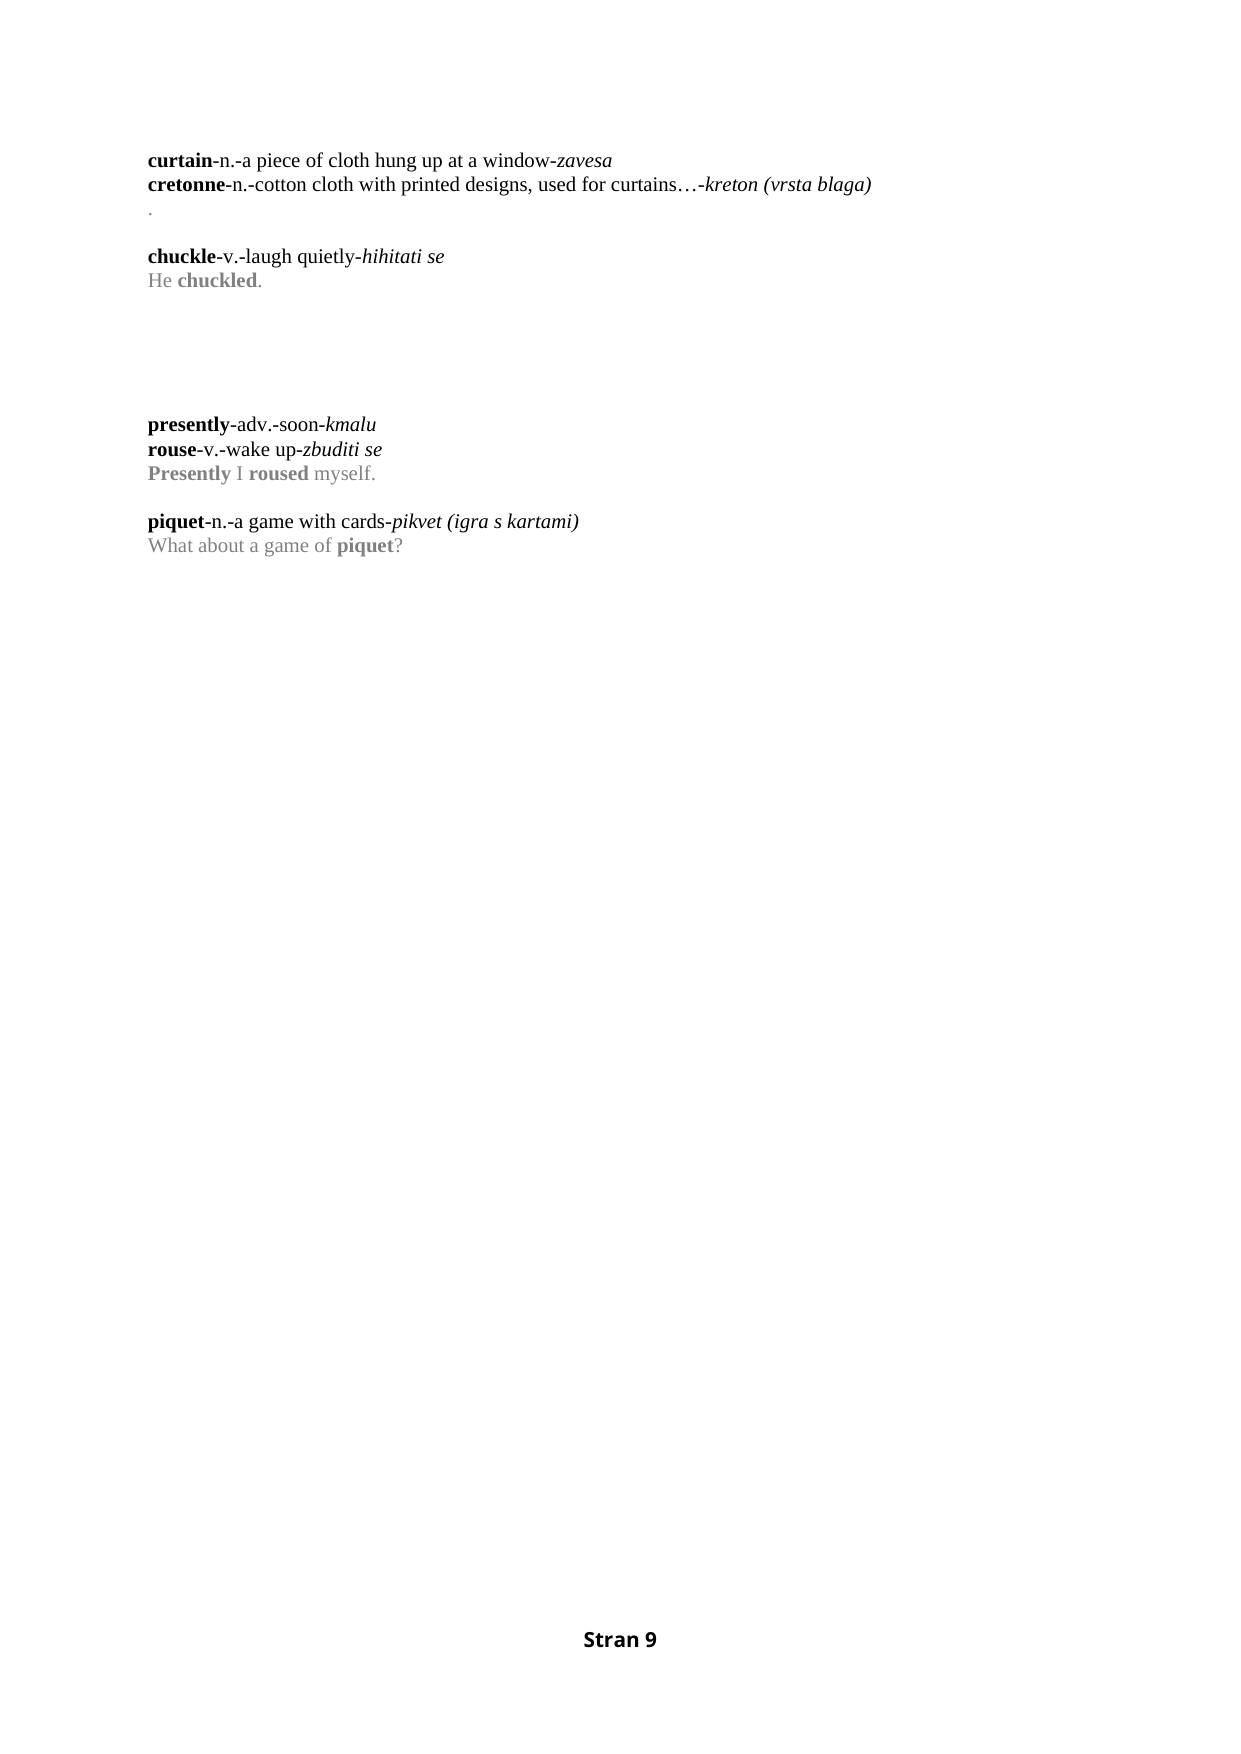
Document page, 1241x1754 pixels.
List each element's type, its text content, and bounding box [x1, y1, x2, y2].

text Presently I roused myself. [148, 461, 1092, 484]
text . [148, 196, 1092, 220]
text presently-adv.-soon-kmalu [148, 412, 1092, 436]
subtitle curtain-n.-a piece of cloth hung up at a window-zavesa [148, 148, 1092, 172]
text chuckle-v.-laugh quietly-hihitati se [148, 244, 1092, 268]
text rouse-v.-wake up-zbuditi se [148, 436, 1092, 461]
subtitle What about a game of piquet? [148, 533, 1092, 557]
text cretonne-n.-cotton cloth with printed designs, used for curtains…-kreton (vrsta blaga) [148, 172, 1092, 196]
text He chuckled. [148, 268, 1092, 292]
text piquet-n.-a game with cards-pikvet (igra s kartami) [148, 509, 1092, 533]
